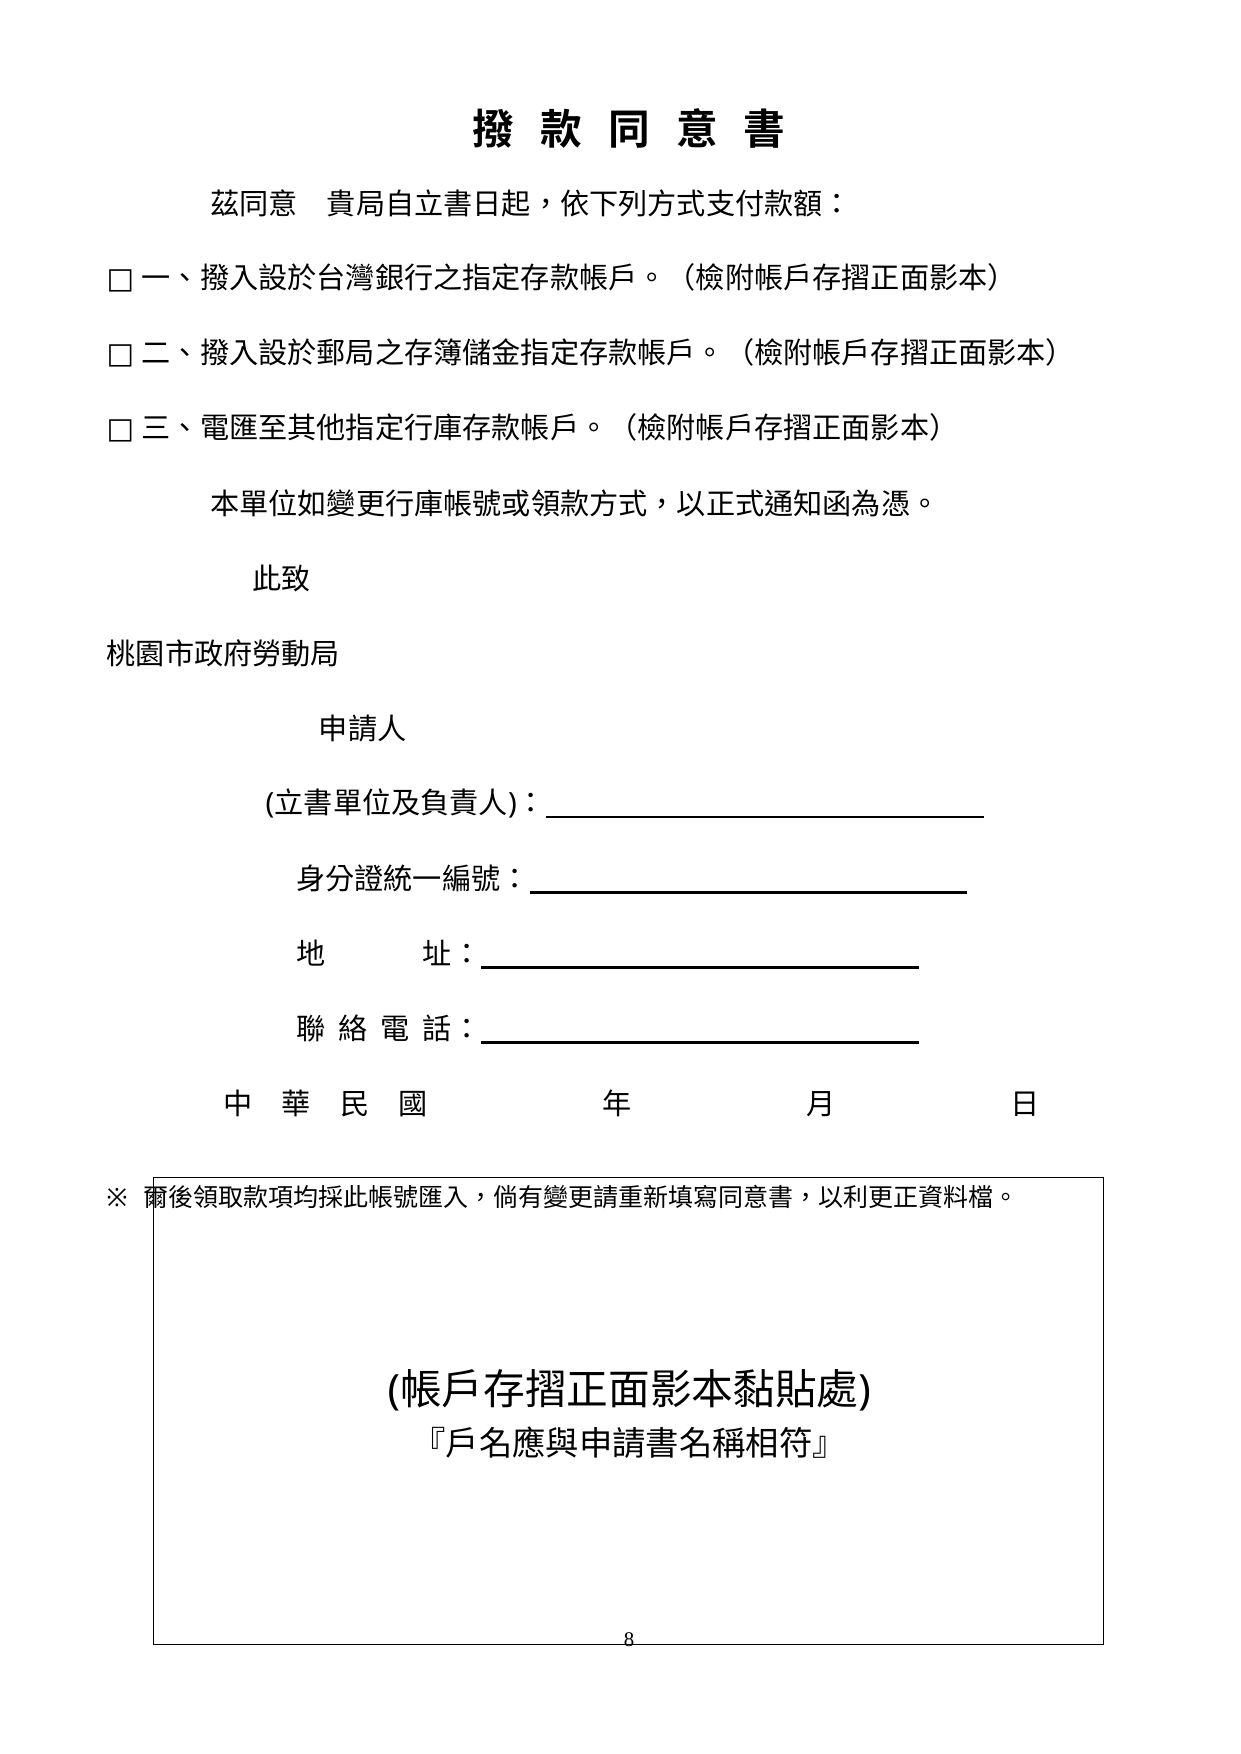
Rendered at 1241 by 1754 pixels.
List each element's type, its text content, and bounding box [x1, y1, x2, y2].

text 桃園市政府勞動局 [106, 614, 1152, 689]
list 爾後領取款項均採此帳號匯入，倘有變更請重新填寫同意書，以利更正資料檔。 [1104, 1176, 1132, 1214]
text 撥 款 同 意 書 [106, 89, 1152, 164]
list 爾後領取款項均採此帳號匯入，倘有變更請重新填寫同意書，以利更正資料檔。 [106, 1176, 153, 1214]
text 本單位如變更行庫帳號或領款方式，以正式通知函為憑。 [106, 464, 1152, 539]
text 此致 [106, 539, 1152, 614]
text □ 一、撥入設於台灣銀行之指定存款帳戶。（檢附帳戶存摺正面影本） [106, 239, 1152, 314]
text 身分證統一編號： [106, 839, 1152, 914]
text 申請人 [106, 689, 1152, 764]
text 茲同意 貴局自立書日起，依下列方式支付款額： [106, 164, 1152, 239]
text 地 址： [106, 914, 1152, 989]
text (立書單位及負責人)： [106, 764, 1152, 839]
text 中 華 民 國 年 月 日 [106, 1064, 1152, 1139]
table_header (帳戶存摺正面影本黏貼處) 『戶名應與申請書名稱相符』 [154, 1178, 1103, 1643]
text □ 三、電匯至其他指定行庫存款帳戶。（檢附帳戶存摺正面影本） [106, 389, 1152, 464]
text 聯 絡 電 話： [106, 989, 1152, 1064]
text □ 二、撥入設於郵局之存簿儲金指定存款帳戶。（檢附帳戶存摺正面影本） [106, 314, 1152, 389]
